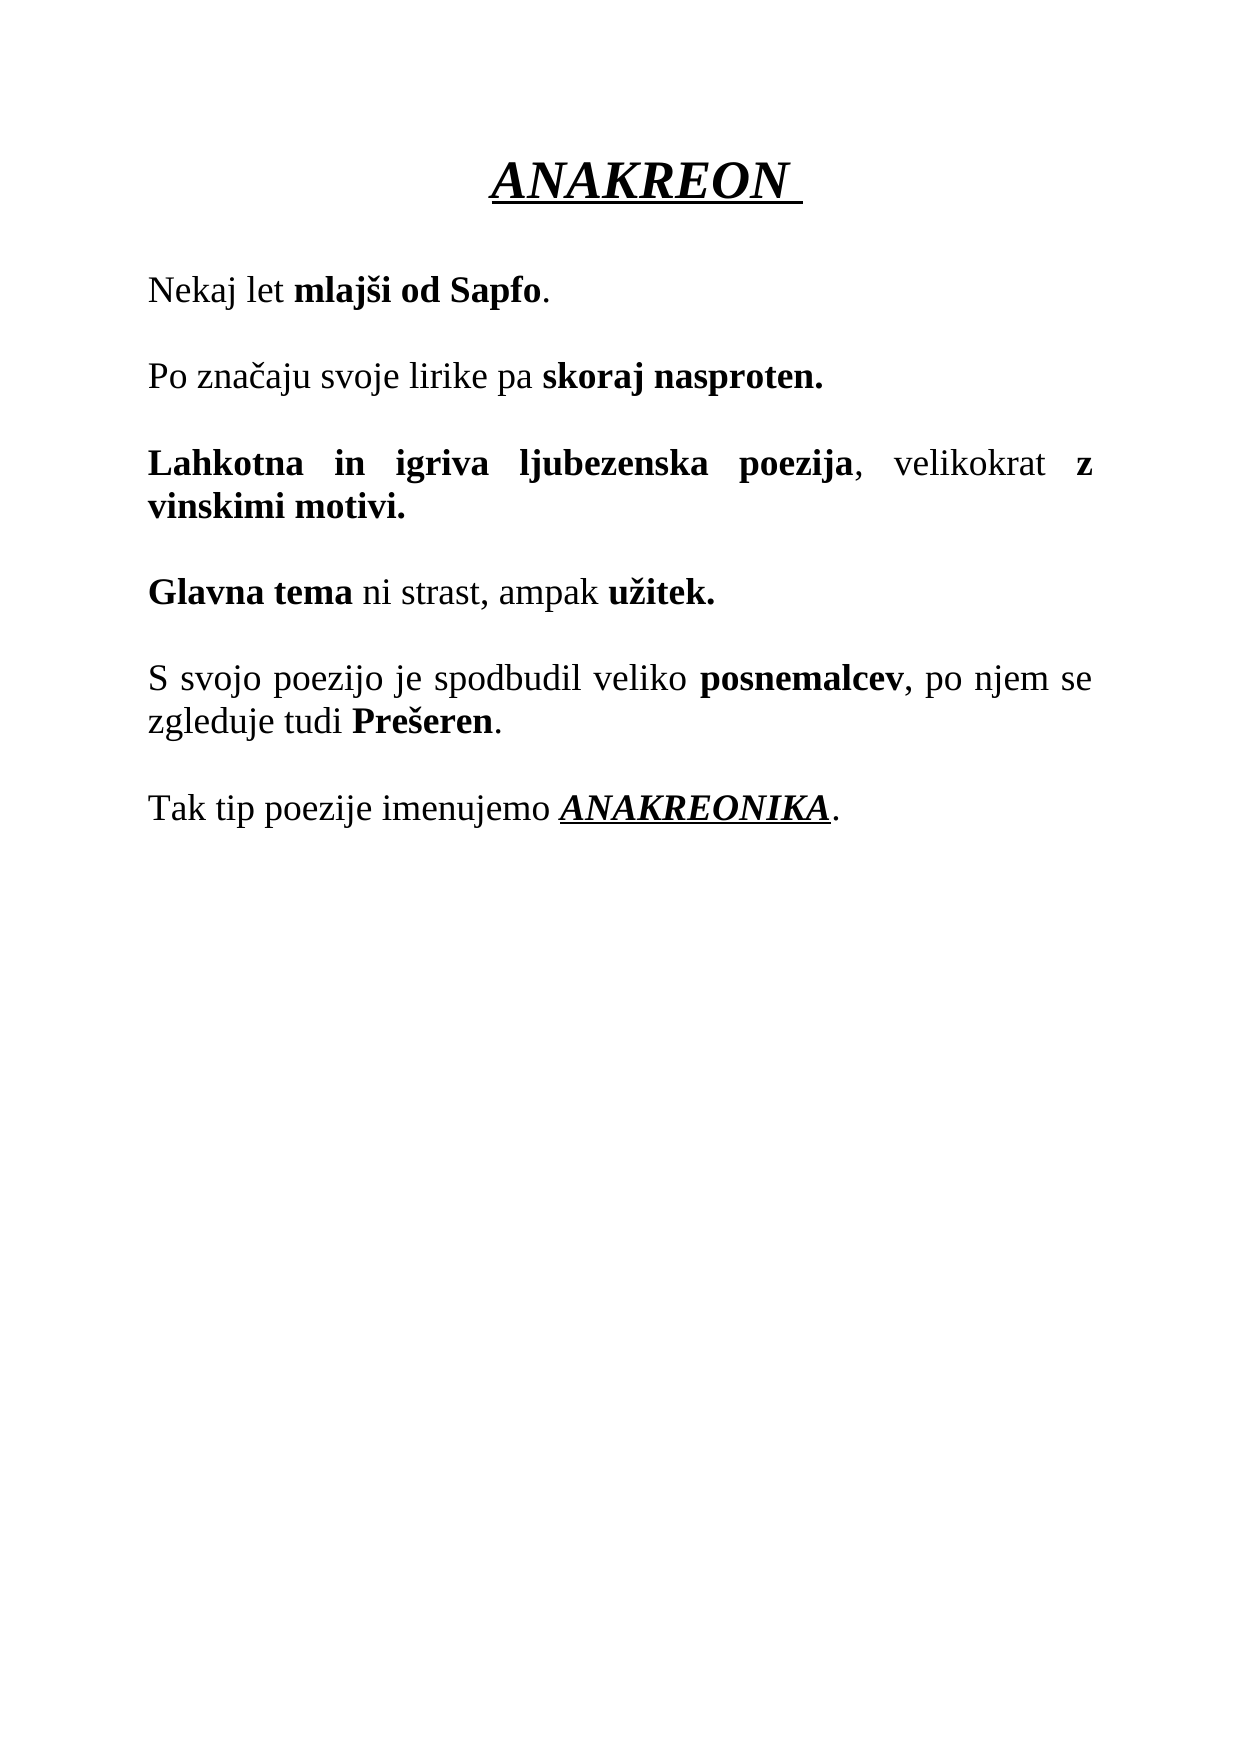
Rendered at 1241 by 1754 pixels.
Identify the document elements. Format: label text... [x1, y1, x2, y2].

text S svojo poezijo je spodbudil veliko posnemalcev, po njem se zgleduje tudi Prešeren. [148, 656, 1093, 742]
text Tak tip poezije imenujemo ANAKREONIKA. [148, 785, 1093, 828]
text Po značaju svoje lirike pa skoraj nasproten. [148, 354, 1093, 397]
text Lahkotna in igriva ljubezenska poezija, velikokrat z vinskimi motivi. [148, 440, 1093, 526]
text ANAKREON [148, 148, 1093, 210]
text Nekaj let mlajši od Sapfo. [148, 267, 1093, 311]
text Glavna tema ni strast, ampak užitek. [148, 569, 1093, 612]
